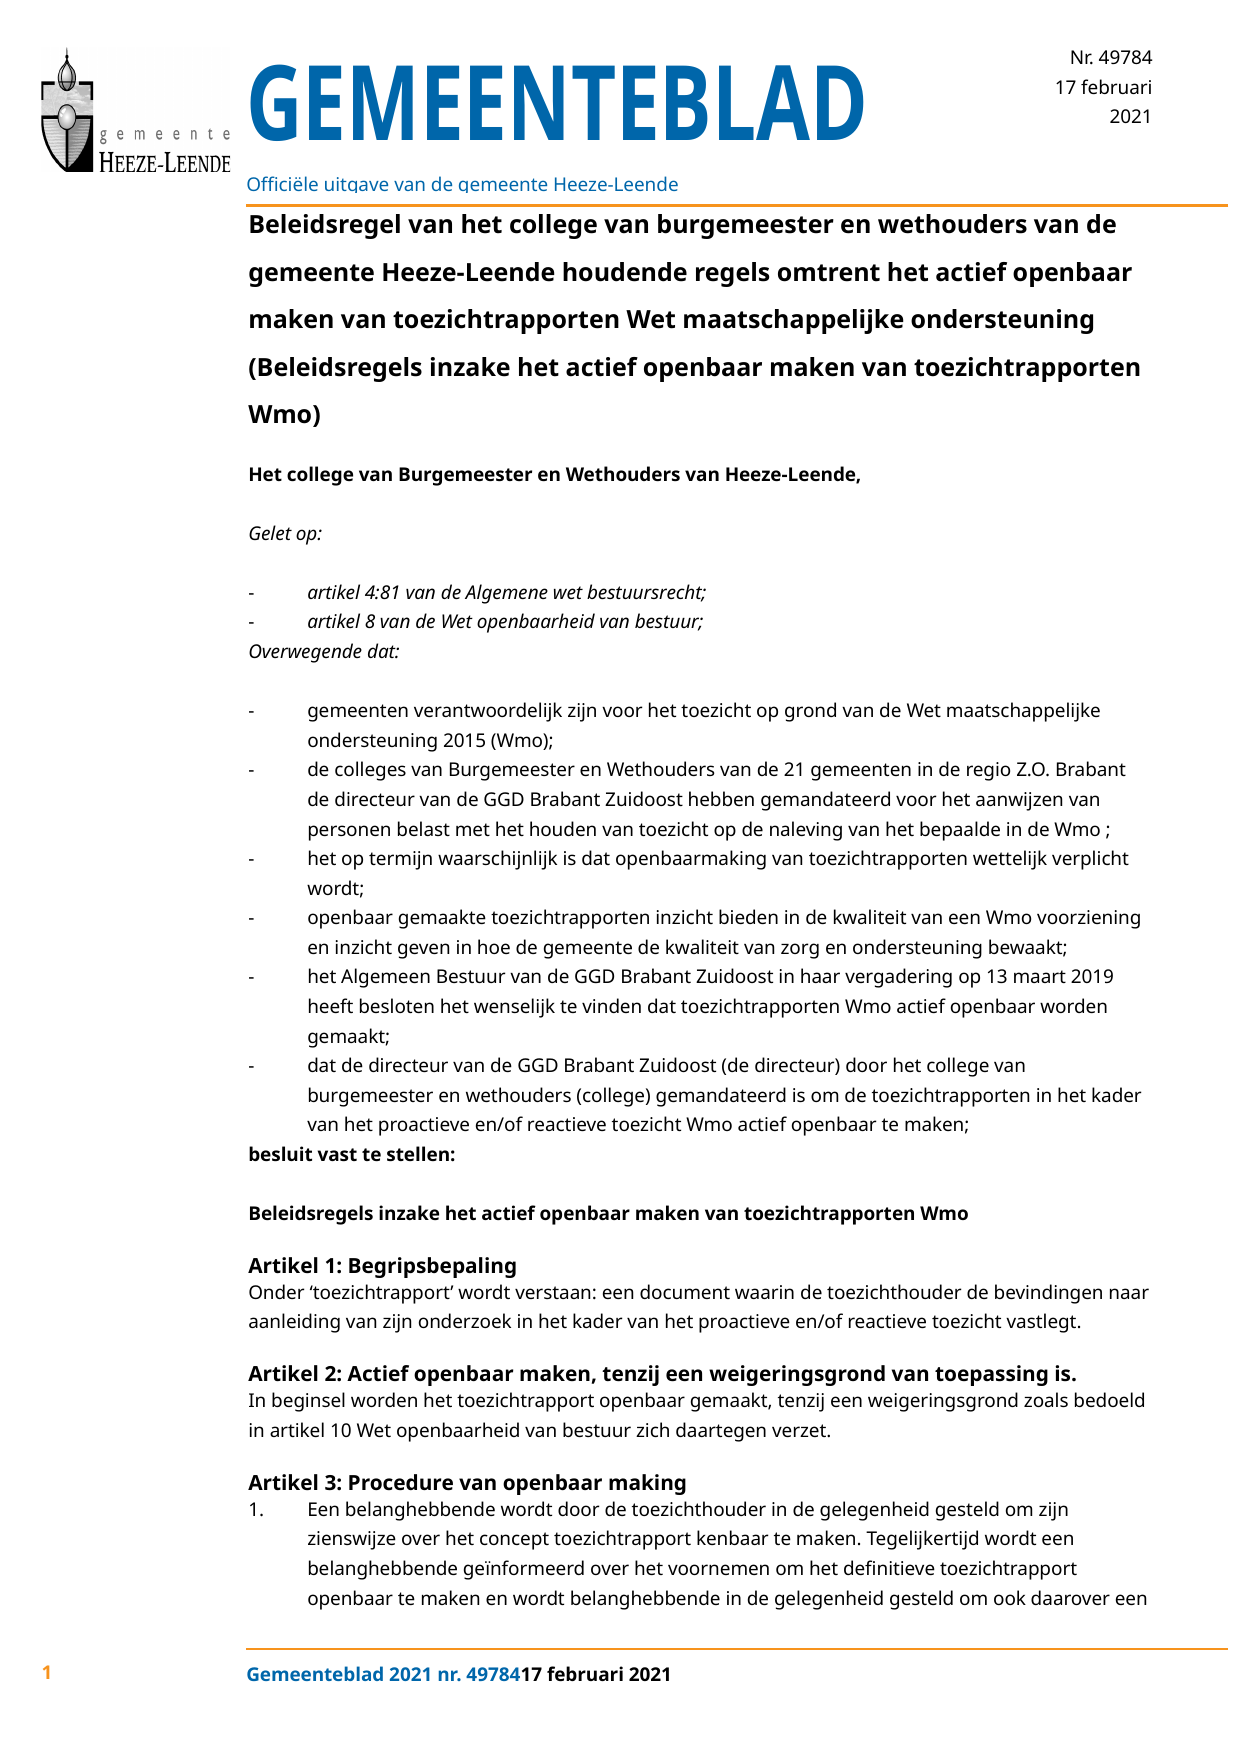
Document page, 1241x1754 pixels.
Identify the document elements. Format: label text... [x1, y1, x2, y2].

text Het college van Burgemeester en Wethouders van Heeze-Leende, [248, 461, 1152, 486]
text Artikel 1: Begripsbepaling [248, 1251, 1152, 1279]
list dat de directeur van de GGD Brabant Zuidoost (de directeur) door het college van burgemeester en wethouders (college) gemandateerd is om de toezichtrapporten in het kader van het proactieve en/of reactieve toezicht Wmo actief openbaar te maken; [248, 1052, 1152, 1137]
text Onder ‘toezichtrapport’ wordt verstaan: een document waarin de toezichthouder de bevindingen naar aanleiding van zijn onderzoek in het kader van het proactieve en/of reactieve toezicht vastlegt. [248, 1279, 1152, 1334]
text besluit vast te stellen: [248, 1141, 1152, 1167]
text Artikel 2: Actief openbaar maken, tenzij een weigeringsgrond van toepassing is. [248, 1359, 1152, 1388]
text Overwegende dat: [248, 638, 1152, 664]
text Beleidsregel van het college van burgemeester en wethouders van de gemeente Heeze-Leende houdende regels omtrent het actief openbaar maken van toezichtrapporten Wet maatschappelijke ondersteuning (Beleidsregels inzake het actief openbaar maken van toezichtrapporten Wmo) [248, 207, 1152, 431]
list artikel 8 van de Wet openbaarheid van bestuur; [248, 609, 1152, 634]
text In beginsel worden het toezichtrapport openbaar gemaakt, tenzij een weigeringsgrond zoals bedoeld in artikel 10 Wet openbaarheid van bestuur zich daartegen verzet. [248, 1388, 1152, 1443]
picture [41, 47, 231, 172]
list artikel 4:81 van de Algemene wet bestuursrecht; [248, 579, 1152, 605]
list Een belanghebbende wordt door de toezichthouder in de gelegenheid gesteld om zijn zienswijze over het concept toezichtrapport kenbaar te maken. Tegelijkertijd wordt een belanghebbende geïnformeerd over het voornemen om het definitieve toezichtrapport openbaar te maken en wordt belanghebbende in de gelegenheid gesteld om ook daarover een [248, 1496, 1152, 1611]
list het op termijn waarschijnlijk is dat openbaarmaking van toezichtrapporten wettelijk verplicht wordt; [248, 845, 1152, 901]
list de colleges van Burgemeester en Wethouders van de 21 gemeenten in de regio Z.O. Brabant de directeur van de GGD Brabant Zuidoost hebben gemandateerd voor het aanwijzen van personen belast met het houden van toezicht op de naleving van het bepaalde in de Wmo ; [248, 757, 1152, 841]
text Gelet op: [248, 520, 1152, 546]
list het Algemeen Bestuur van de GGD Brabant Zuidoost in haar vergadering op 13 maart 2019 heeft besloten het wenselijk te vinden dat toezichtrapporten Wmo actief openbaar worden gemaakt; [248, 964, 1152, 1048]
text Artikel 3: Procedure van openbaar making [248, 1468, 1152, 1496]
list gemeenten verantwoordelijk zijn voor het toezicht op grond van de Wet maatschappelijke ondersteuning 2015 (Wmo); [248, 697, 1152, 753]
list openbaar gemaakte toezichtrapporten inzicht bieden in de kwaliteit van een Wmo voorziening en inzicht geven in hoe de gemeente de kwaliteit van zorg en ondersteuning bewaakt; [248, 904, 1152, 960]
text Beleidsregels inzake het actief openbaar maken van toezichtrapporten Wmo [248, 1200, 1152, 1226]
